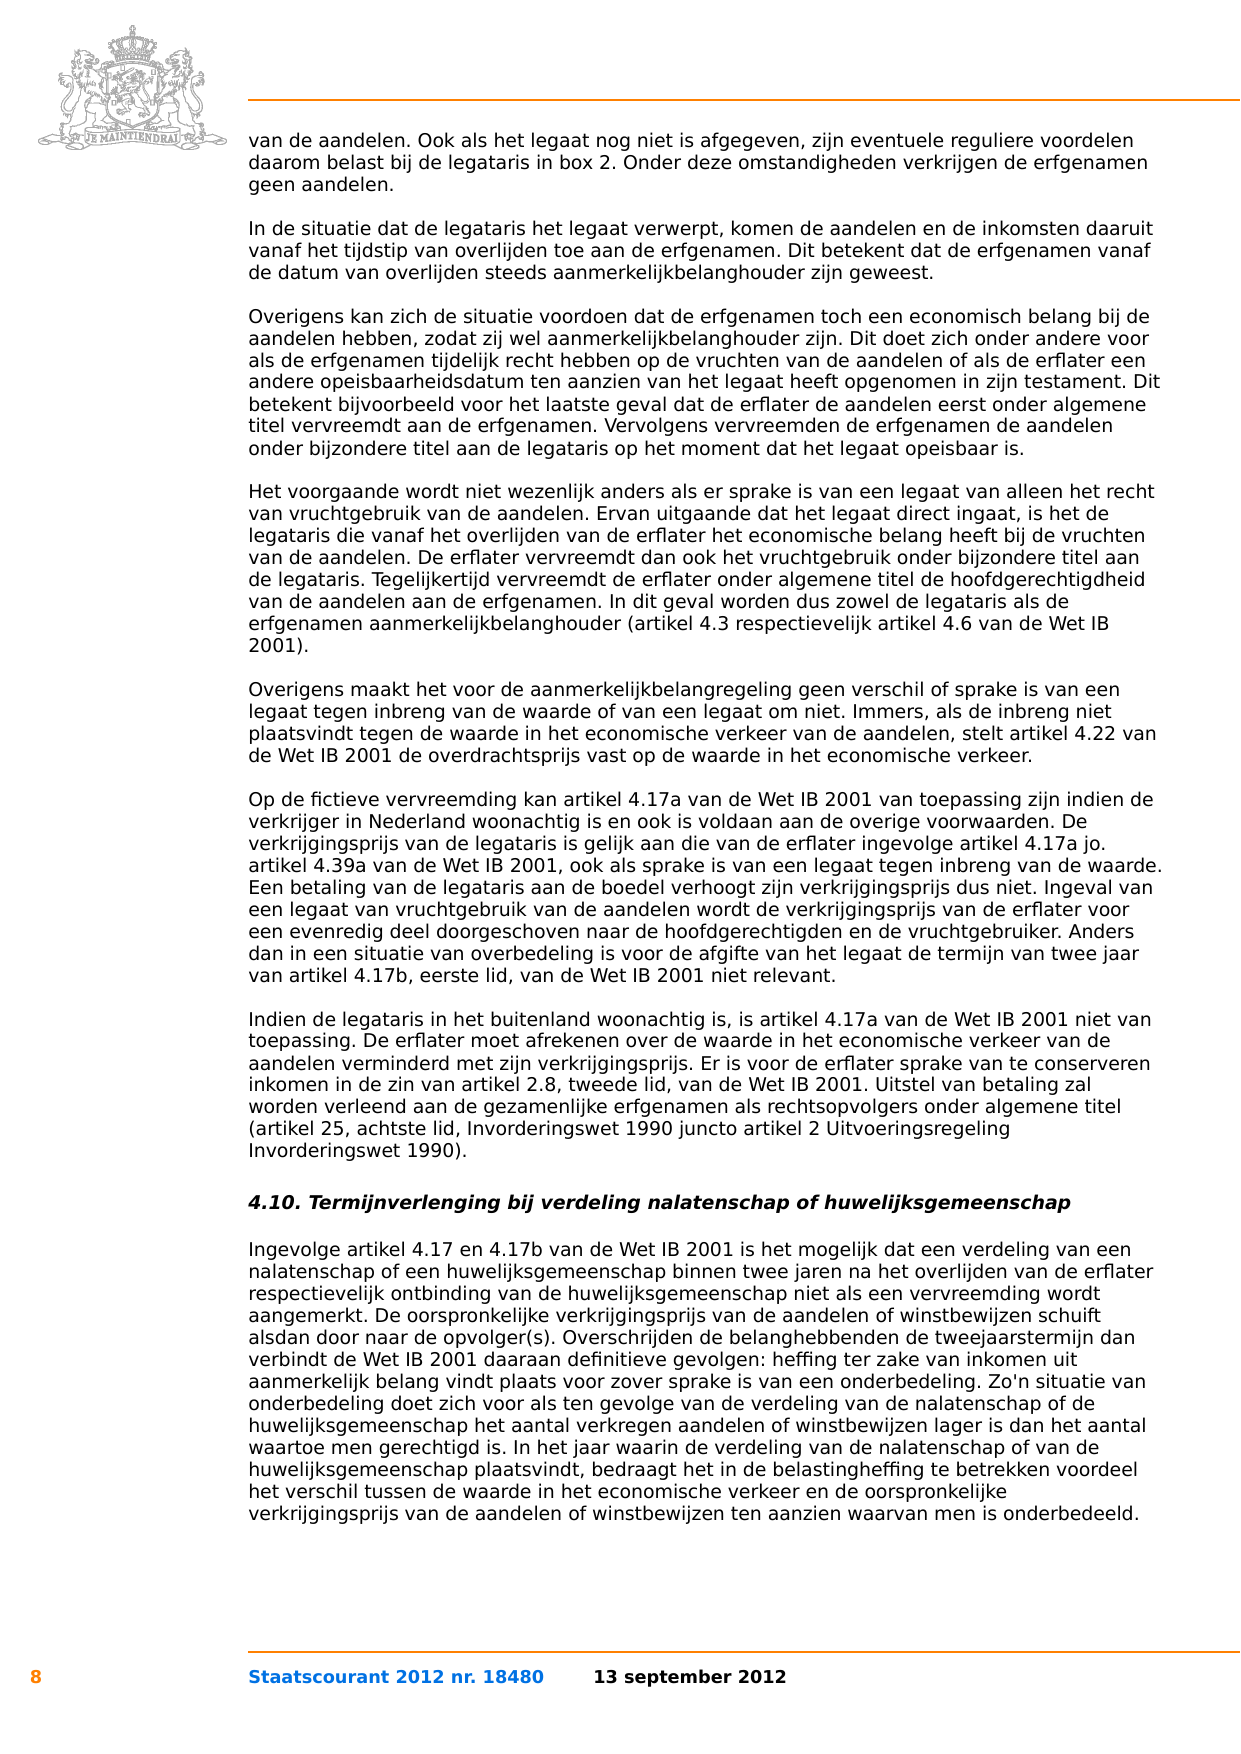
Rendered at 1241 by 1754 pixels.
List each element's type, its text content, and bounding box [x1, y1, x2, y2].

subtitle 4.10. Termijnverlenging bij verdeling nalatenschap of huwelijksgemeenschap [248, 1192, 1163, 1214]
text Het voorgaande wordt niet wezenlijk anders als er sprake is van een legaat van alleen het recht van vruchtgebruik van de aandelen. Ervan uitgaande dat het legaat direct ingaat, is het de legataris die vanaf het overlijden van de erflater het economische belang heeft bij de vruchten van de aandelen. De erflater vervreemdt dan ook het vruchtgebruik onder bijzondere titel aan de legataris. Tegelijkertijd vervreemdt de erflater onder algemene titel de hoofdgerechtigdheid van de aandelen aan de erfgenamen. In dit geval worden dus zowel de legataris als de erfgenamen aanmerkelijkbelanghouder (artikel 4.3 respectievelijk artikel 4.6 van de Wet IB 2001). [248, 481, 1163, 657]
text Overigens maakt het voor de aanmerkelijkbelangregeling geen verschil of sprake is van een legaat tegen inbreng van de waarde of van een legaat om niet. Immers, als de inbreng niet plaatsvindt tegen de waarde in het economische verkeer van de aandelen, stelt artikel 4.22 van de Wet IB 2001 de overdrachtsprijs vast op de waarde in het economische verkeer. [248, 679, 1163, 767]
text Op de fictieve vervreemding kan artikel 4.17a van de Wet IB 2001 van toepassing zijn indien de verkrijger in Nederland woonachtig is en ook is voldaan aan de overige voorwaarden. De verkrijgingsprijs van de legataris is gelijk aan die van de erflater ingevolge artikel 4.17a jo. artikel 4.39a van de Wet IB 2001, ook als sprake is van een legaat tegen inbreng van de waarde. Een betaling van de legataris aan de boedel verhoogt zijn verkrijgingsprijs dus niet. Ingeval van een legaat van vruchtgebruik van de aandelen wordt de verkrijgingsprijs van de erflater voor een evenredig deel doorgeschoven naar de hoofdgerechtigden en de vruchtgebruiker. Anders dan in een situatie van overbedeling is voor de afgifte van het legaat de termijn van twee jaar van artikel 4.17b, eerste lid, van de Wet IB 2001 niet relevant. [248, 789, 1163, 987]
text van de aandelen. Ook als het legaat nog niet is afgegeven, zijn eventuele reguliere voordelen daarom belast bij de legataris in box 2. Onder deze omstandigheden verkrijgen de erfgenamen geen aandelen. [248, 130, 1163, 196]
text Overigens kan zich de situatie voordoen dat de erfgenamen toch een economisch belang bij de aandelen hebben, zodat zij wel aanmerkelijkbelanghouder zijn. Dit doet zich onder andere voor als de erfgenamen tijdelijk recht hebben op de vruchten van de aandelen of als de erflater een andere opeisbaarheidsdatum ten aanzien van het legaat heeft opgenomen in zijn testament. Dit betekent bijvoorbeeld voor het laatste geval dat de erflater de aandelen eerst onder algemene titel vervreemdt aan de erfgenamen. Vervolgens vervreemden de erfgenamen de aandelen onder bijzondere titel aan de legataris op het moment dat het legaat opeisbaar is. [248, 306, 1163, 459]
text Indien de legataris in het buitenland woonachtig is, is artikel 4.17a van de Wet IB 2001 niet van toepassing. De erflater moet afrekenen over de waarde in het economische verkeer van de aandelen verminderd met zijn verkrijgingsprijs. Er is voor de erflater sprake van te conserveren inkomen in de zin van artikel 2.8, tweede lid, van de Wet IB 2001. Uitstel van betaling zal worden verleend aan de gezamenlijke erfgenamen als rechtsopvolgers onder algemene titel (artikel 25, achtste lid, Invorderingswet 1990 juncto artikel 2 Uitvoeringsregeling Invorderingswet 1990). [248, 1008, 1163, 1162]
text Ingevolge artikel 4.17 en 4.17b van de Wet IB 2001 is het mogelijk dat een verdeling van een nalatenschap of een huwelijksgemeenschap binnen twee jaren na het overlijden van de erflater respectievelijk ontbinding van de huwelijksgemeenschap niet als een vervreemding wordt aangemerkt. De oorspronkelijke verkrijgingsprijs van de aandelen of winstbewijzen schuift alsdan door naar de opvolger(s). Overschrijden de belanghebbenden de tweejaarstermijn dan verbindt de Wet IB 2001 daaraan definitieve gevolgen: heffing ter zake van inkomen uit aanmerkelijk belang vindt plaats voor zover sprake is van een onderbedeling. Zo'n situatie van onderbedeling doet zich voor als ten gevolge van de verdeling van de nalatenschap of de huwelijksgemeenschap het aantal verkregen aandelen of winstbewijzen lager is dan het aantal waartoe men gerechtigd is. In het jaar waarin de verdeling van de nalatenschap of van de huwelijksgemeenschap plaatsvindt, bedraagt het in de belastingheffing te betrekken voordeel het verschil tussen de waarde in het economische verkeer en de oorspronkelijke verkrijgingsprijs van de aandelen of winstbewijzen ten aanzien waarvan men is onderbedeeld. [248, 1239, 1163, 1525]
text In de situatie dat de legataris het legaat verwerpt, komen de aandelen en de inkomsten daaruit vanaf het tijdstip van overlijden toe aan de erfgenamen. Dit betekent dat de erfgenamen vanaf de datum van overlijden steeds aanmerkelijkbelanghouder zijn geweest. [248, 218, 1163, 284]
picture [38, 25, 227, 150]
